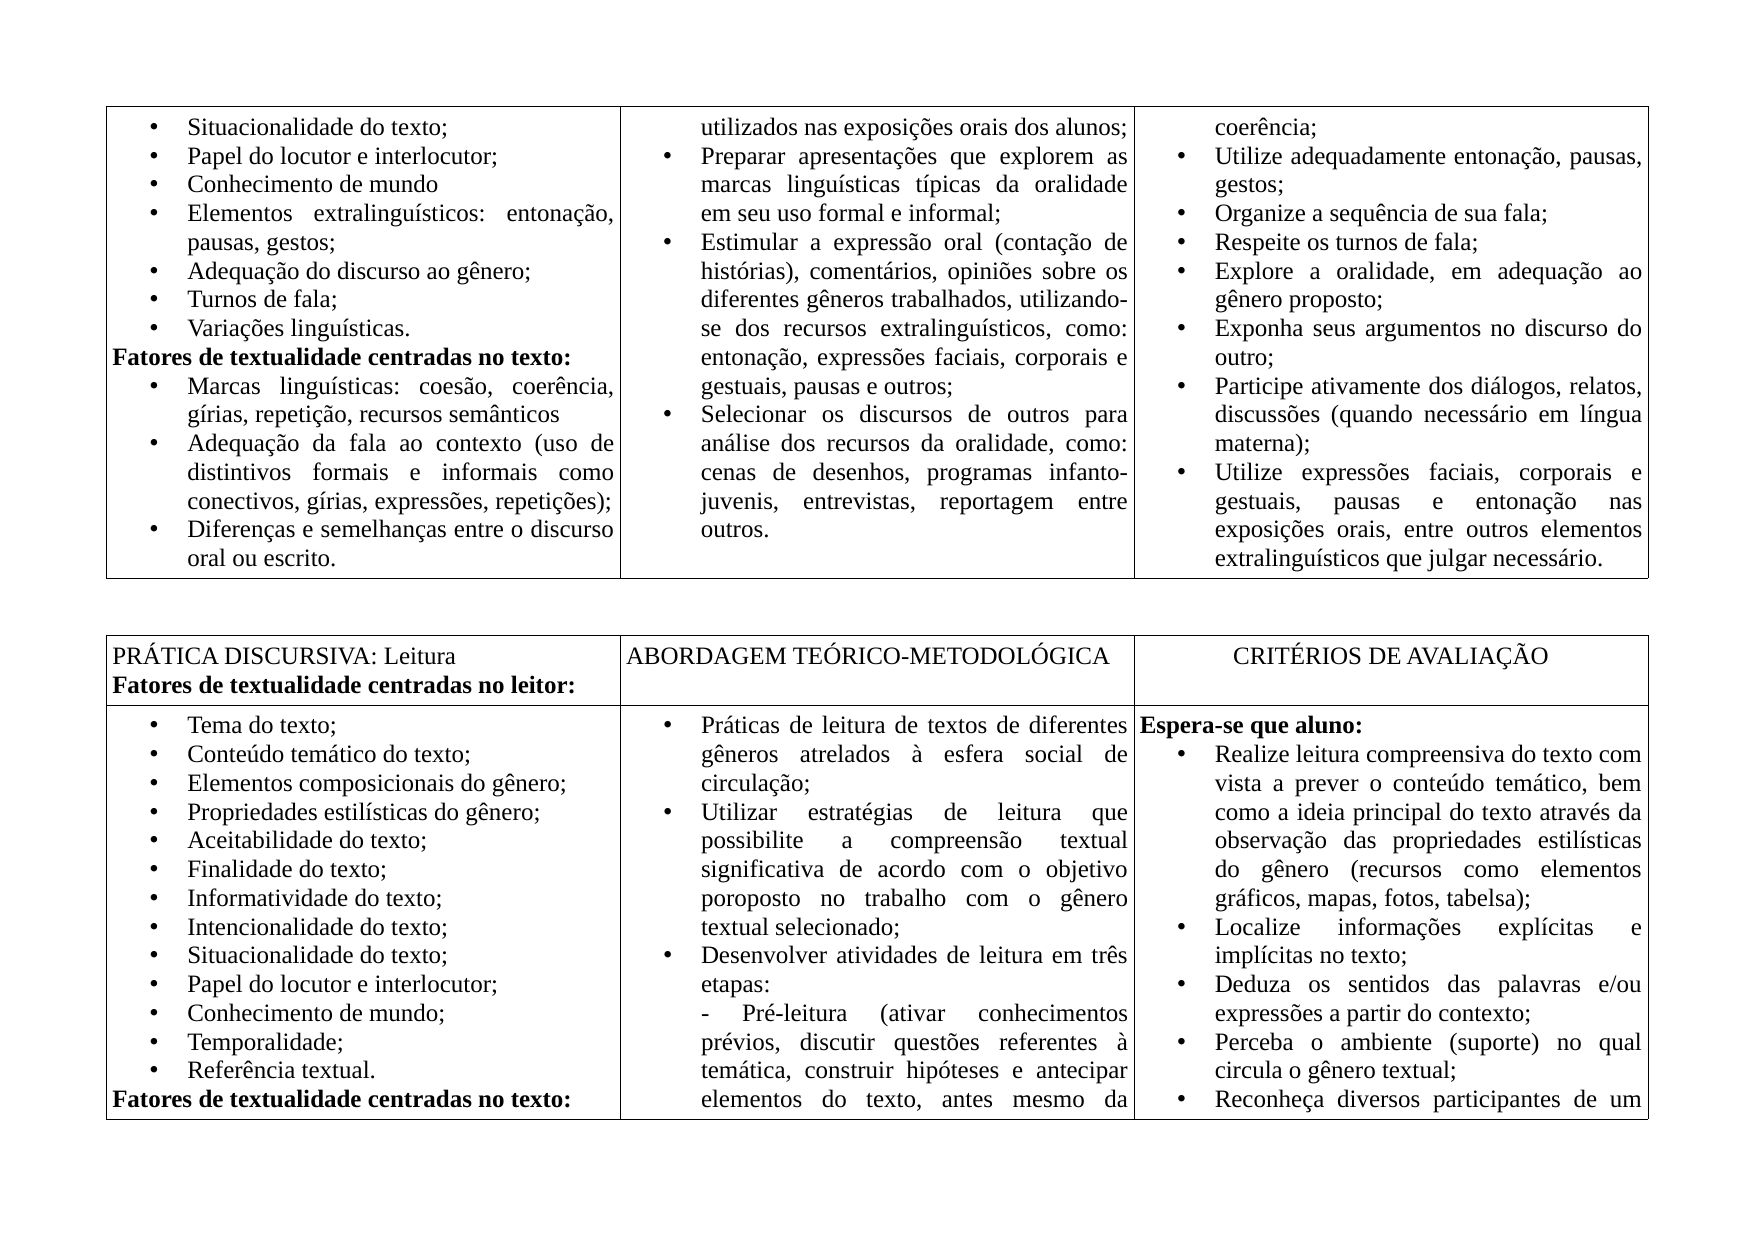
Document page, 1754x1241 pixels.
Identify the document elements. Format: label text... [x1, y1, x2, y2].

table_cell Tema do texto; Aceitabilidade do texto; Finalidade do texto; Informatividade do texto; Intencionalidade do texto; Situacionalidade do texto; Papel do locutor e interlocutor; Conhecimento de mundo Elementos extralinguísticos: entonação, pausas, gestos; Adequação do discurso ao gênero; Turnos de fala; Variações linguísticas. Fatores de textualidade centradas no texto: Marcas linguísticas: coesão, coerência, gírias, repetição, recursos semânticos Adequação da fala ao contexto (uso de distintivos formais e informais como conectivos, gírias, expressões, repetições); Diferenças e semelhanças entre o discurso oral ou escrito. [107, 107, 620, 578]
table_cell Espera-se que aluno: Realize leitura compreensiva do texto com vista a prever o conteúdo temático, bem como a ideia principal do texto através da observação das propriedades estilísticas do gênero (recursos como elementos gráficos, mapas, fotos, tabelsa); Localize informações explícitas e implícitas no texto; Deduza os sentidos das palavras e/ou expressões a partir do contexto; Perceba o ambiente (suporte) no qual circula o gênero textual; Reconheça diversos participantes de um texto (quem escreve, a quem a quem se destina, outros participantes); Estabeleça o correspondente em língua materna de palavras ou expressões a partir do texto; Analise as intenções do autor; Infira relações intertextuais; Faça o reconhecimento de palavras e/ou expressões que estabelecem a referência textual; Amplie seu léxico, bem como as estruturas da língua (aspectos gramaticais) e elementos culturais. [1135, 706, 1648, 1118]
table_cell Tema do texto; Conteúdo temático do texto; Elementos composicionais do gênero; Propriedades estilísticas do gênero; Aceitabilidade do texto; Finalidade do texto; Informatividade do texto; Intencionalidade do texto; Situacionalidade do texto; Papel do locutor e interlocutor; Conhecimento de mundo; Temporalidade; Referência textual. Fatores de textualidade centradas no texto: Intertextualidade; Léxico: repetição, conotação, denotação, polissemia; Marcas linguísticas: coesão, coerência, função das classes gramaticais no texto, pontuação, figuras de linguagem, recursos gráficos (aspas, travessão, negrito); Partículas conectivas básicas do texto; Elementos textuais: levantamento texical de palavras, italicizadas, negritadas, sublinhadas, números, substantivos próprios; Interpretação da rede de relações semânticas existentes entre itens lexicais recorrentes no título, subtítulo, legendas e textos. [107, 706, 620, 1118]
table_header CRITÉRIOS DE AVALIAÇÃO [1135, 636, 1648, 704]
table_cell Práticas de leitura de textos de diferentes gêneros atrelados à esfera social de circulação; Utilizar estratégias de leitura que possibilite a compreensão textual significativa de acordo com o objetivo poroposto no trabalho com o gênero textual selecionado; Desenvolver atividades de leitura em três etapas: - Pré-leitura (ativar conhecimentos prévios, discutir questões referentes à temática, construir hipóteses e antecipar elementos do texto, antes mesmo da leitura); - Leitura (comprovar ou desconsiderar as hipóteses anteriormente construídas); - Pós-leitura (explorar as habilidades de compreensão e expressão oral e escrita objetivando a atribuição e construção de sentidos com o texto); Formular questinamentos que possibilitem inferências sobre o texto; Encaminhar as discussões sobre: tema, intenções, finalidade, intertextualidade; Utilizar de textos verbais diversos que dialoguem com textos não-verbais, como: gráficos, fotos, imagens, mapas; Relacionar o tema com o contexto cultural do aluno e o contexto atual; Demonstrar o aparecimento dos modos e tempos verbais mais comuns em determinados gêneros textuais; Estimular leituras que suscitem no reconhecimento das propriedades próprias de diferentes gêneros: - Temáticas (o que é dito nesses gêneros); - Estilísticas (o registro das marcas enunciativas do produtor e os recursos linguísticos); - Composicionais (a organização, as características e a sequência tipológica). [621, 706, 1134, 1118]
table_cell Organizar apresentações de textos produzidos pelos alunos; Orientar sobre o contexto social de uso do gênero oral trabalhado; Propor reflexões sobre os argumentos utilizados nas exposições orais dos alunos; Preparar apresentações que explorem as marcas linguísticas típicas da oralidade em seu uso formal e informal; Estimular a expressão oral (contação de histórias), comentários, opiniões sobre os diferentes gêneros trabalhados, utilizando-se dos recursos extralinguísticos, como: entonação, expressões faciais, corporais e gestuais, pausas e outros; Selecionar os discursos de outros para análise dos recursos da oralidade, como: cenas de desenhos, programas infanto-juvenis, entrevistas, reportagem entre outros. [621, 107, 1134, 578]
table_header ABORDAGEM TEÓRICO-METODOLÓGICA [621, 636, 1134, 704]
table_header PRÁTICA DISCURSIVA: Leitura Fatores de textualidade centradas no leitor: [107, 636, 620, 704]
table_cell Espera-se que o aluno: Utilize o discurso de acordo com a situação de produção(formal e/ou informal); Apresente suas ideias com clareza, coerência; Utilize adequadamente entonação, pausas, gestos; Organize a sequência de sua fala; Respeite os turnos de fala; Explore a oralidade, em adequação ao gênero proposto; Exponha seus argumentos no discurso do outro; Participe ativamente dos diálogos, relatos, discussões (quando necessário em língua materna); Utilize expressões faciais, corporais e gestuais, pausas e entonação nas exposições orais, entre outros elementos extralinguísticos que julgar necessário. [1135, 107, 1648, 578]
